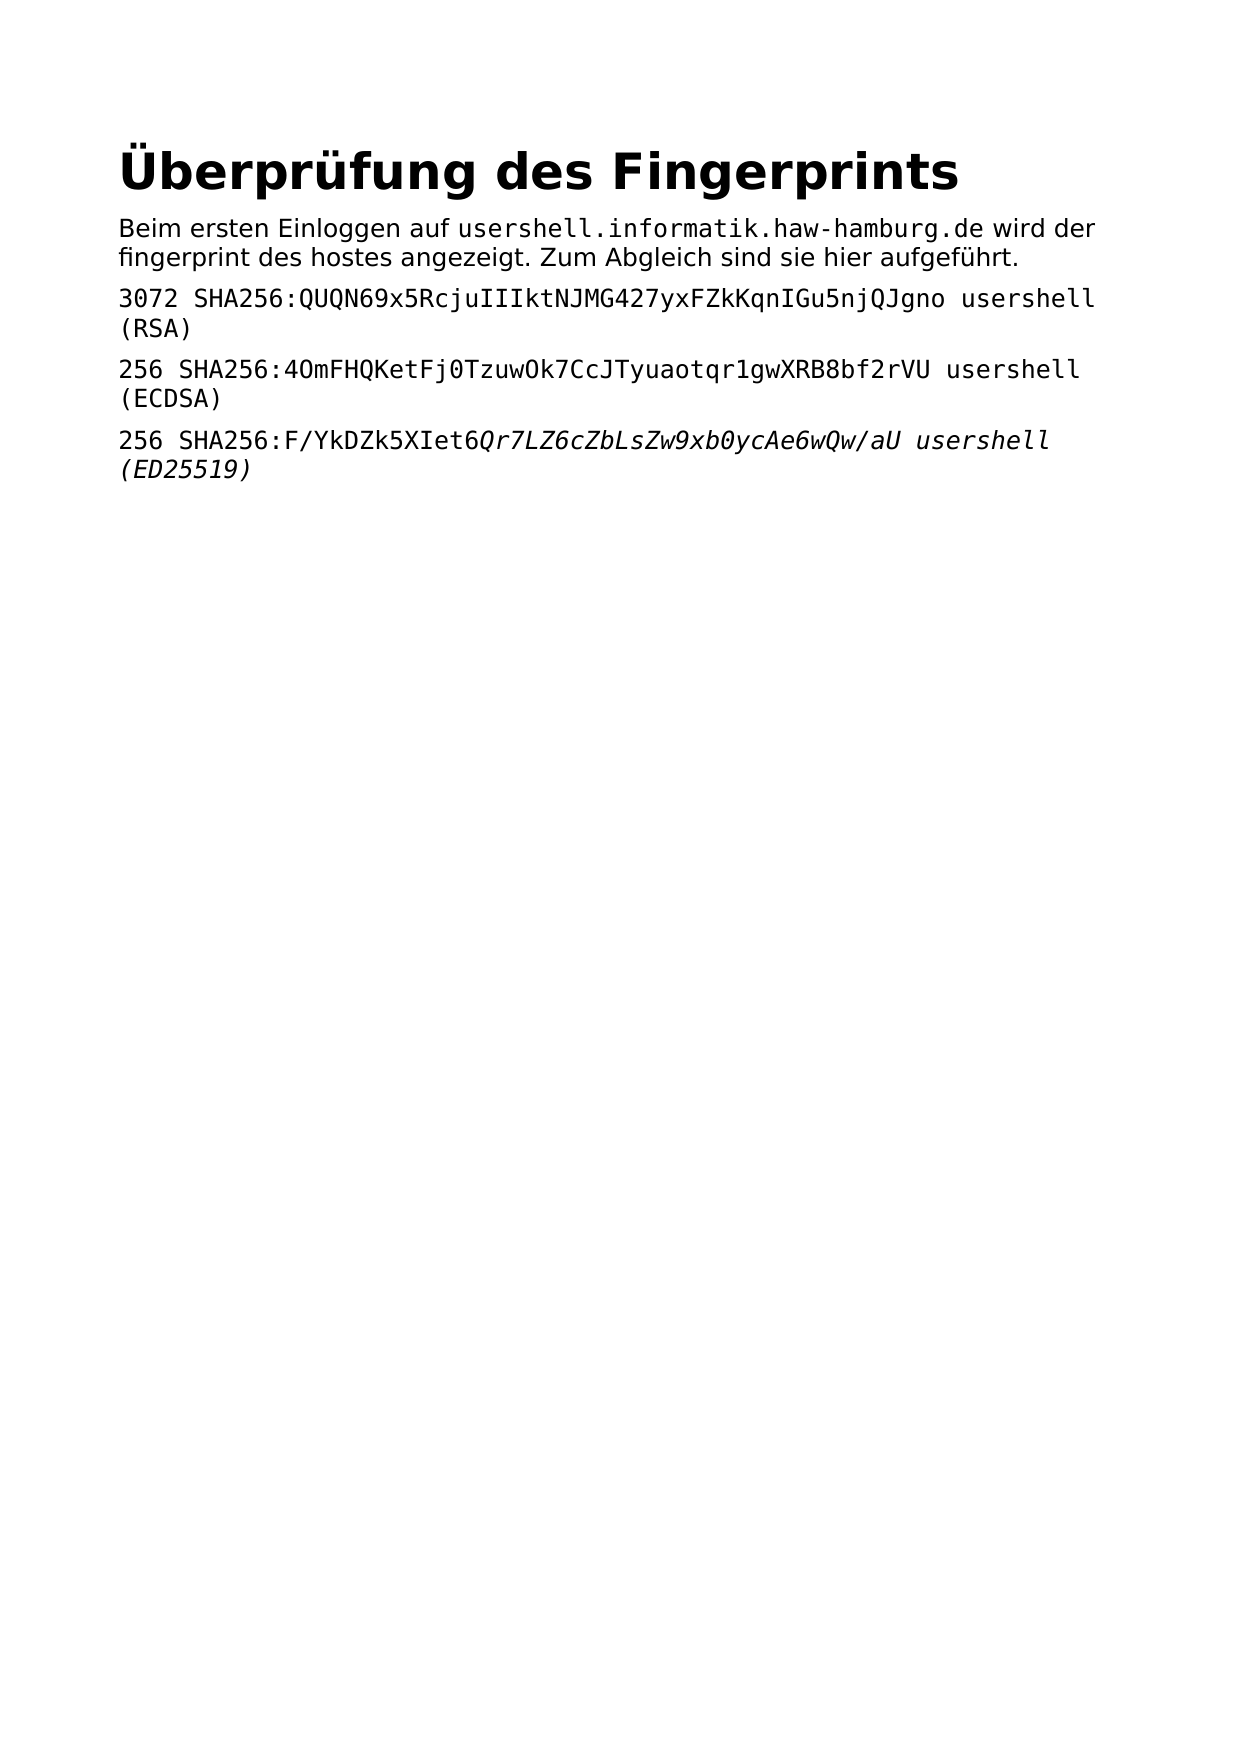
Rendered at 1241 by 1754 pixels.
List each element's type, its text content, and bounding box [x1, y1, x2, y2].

text 3072 SHA256:QUQN69x5RcjuIIIktNJMG427yxFZkKqnIGu5njQJgno usershell (RSA) [118, 285, 1122, 343]
text Beim ersten Einloggen auf usershell.informatik.haw-hamburg.de wird der fingerprint des hostes angezeigt. Zum Abgleich sind sie hier aufgeführt. [118, 214, 1122, 272]
text 256 SHA256:F/YkDZk5XIet6Qr7LZ6cZbLsZw9xb0ycAe6wQw/aU usershell (ED25519) [118, 426, 1122, 485]
text 256 SHA256:4OmFHQKetFj0TzuwOk7CcJTyuaotqr1gwXRB8bf2rVU usershell (ECDSA) [118, 356, 1122, 414]
subtitle Überprüfung des Fingerprints [118, 143, 1122, 201]
